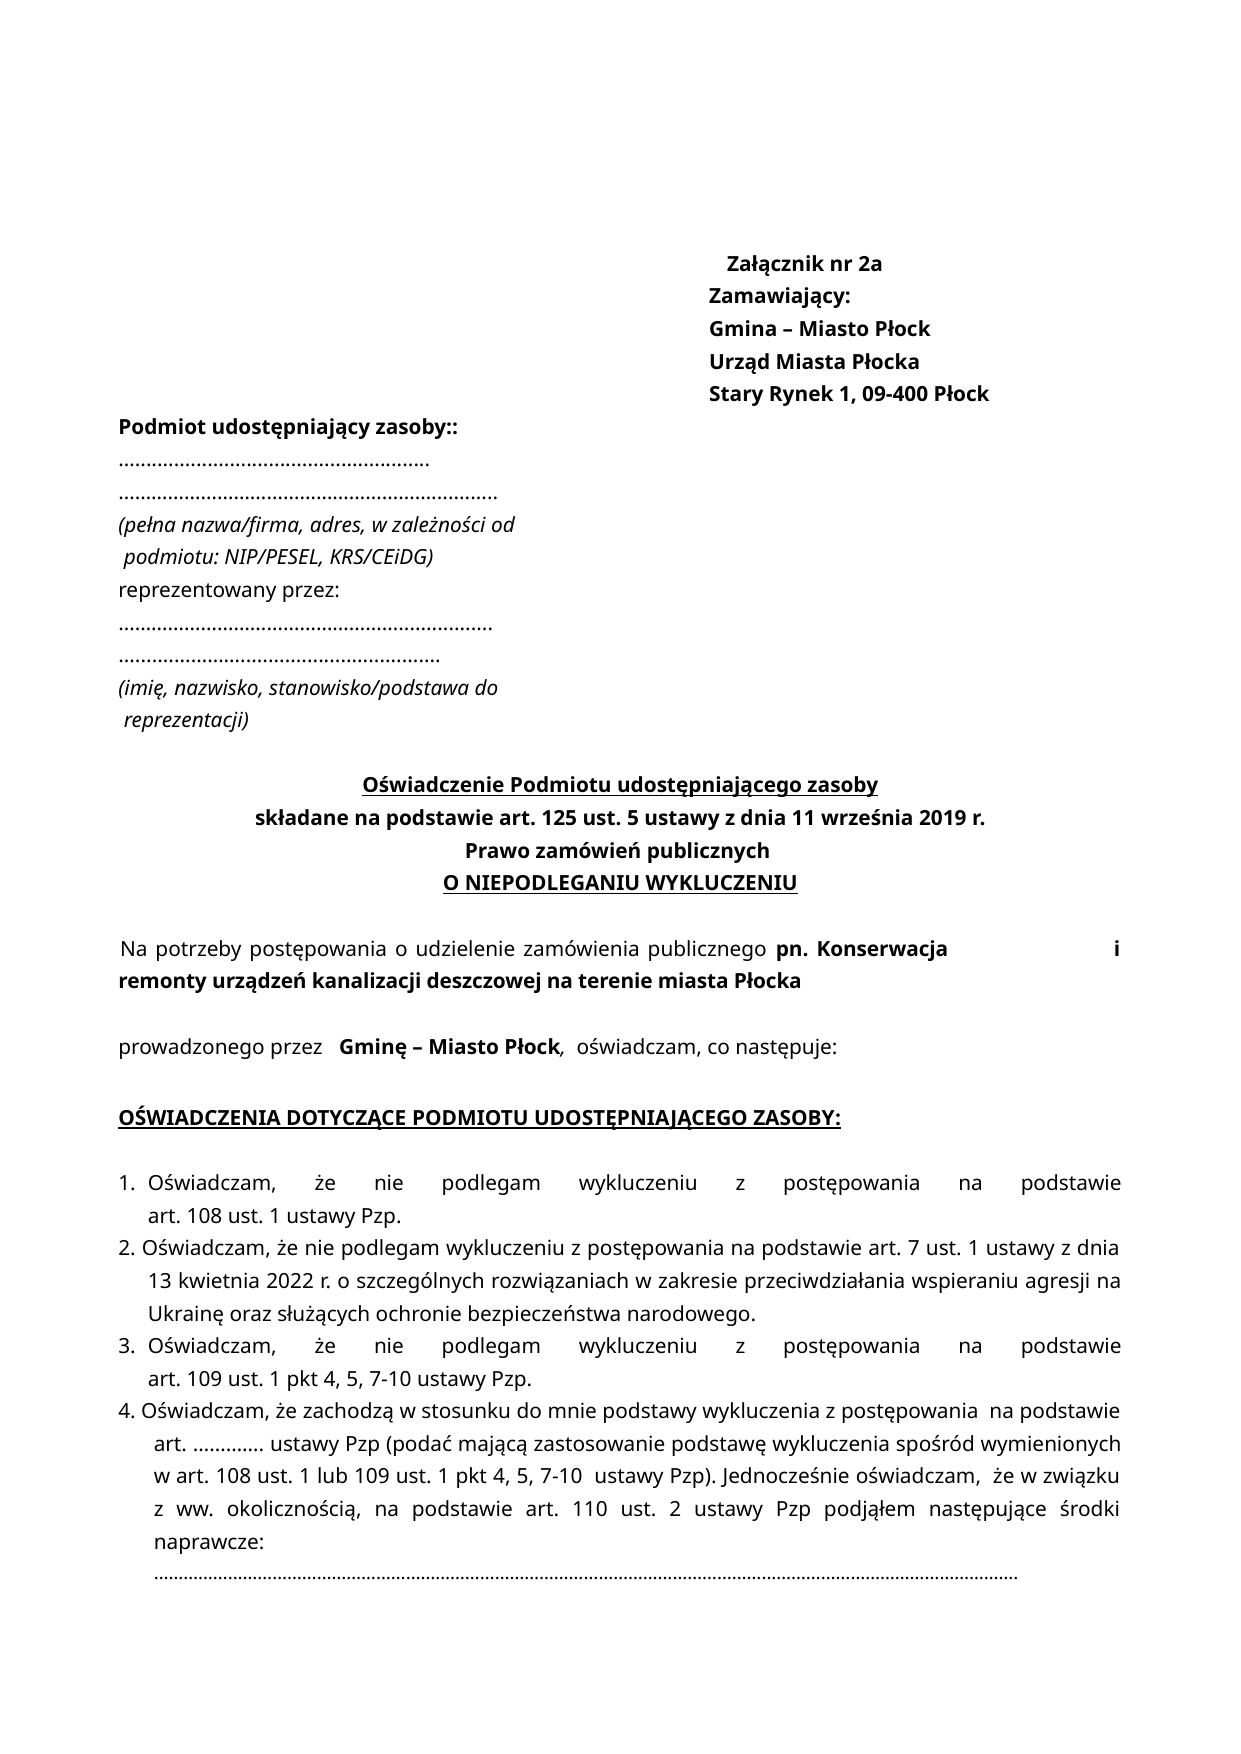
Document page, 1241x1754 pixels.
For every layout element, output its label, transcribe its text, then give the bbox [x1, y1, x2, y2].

text składane na podstawie art. 125 ust. 5 ustawy z dnia 11 września 2019 r. [118, 803, 1122, 832]
text Oświadczenie Podmiotu udostępniającego zasoby [118, 771, 1122, 799]
text .............……….................................... [118, 640, 1122, 669]
text 2. Oświadczam, że nie podlegam wykluczeniu z postępowania na podstawie art. 7 ust. 1 ustawy z dnia 13 kwietnia 2022 r. o szczególnych rozwiązaniach w zakresie przeciwdziałania wspieraniu agresji na Ukrainę oraz służących ochronie bezpieczeństwa narodowego. [118, 1233, 1122, 1327]
text Stary Rynek 1, 09-400 Płock [118, 379, 1122, 408]
text podmiotu: NIP/PESEL, KRS/CEiDG) [118, 542, 1122, 571]
text …..................................................... [118, 444, 1122, 473]
text …………………………………………………............ [118, 477, 1122, 506]
text 1. Oświadczam, że nie podlegam wykluczeniu z postępowania na podstawie art. 108 ust. 1 ustawy Pzp. [118, 1168, 1122, 1229]
text Podmiot udostępniający zasoby:: [118, 412, 1122, 440]
text (imię, nazwisko, stanowisko/podstawa do [118, 673, 1122, 701]
text Załącznik nr 2a [118, 249, 1122, 277]
text Gmina – Miasto Płock [118, 314, 1122, 343]
text 4. Oświadczam, że zachodzą w stosunku do mnie podstawy wykluczenia z postępowania na podstawie art. …………. ustawy Pzp (podać mającą zastosowanie podstawę wykluczenia spośród wymienionych w art. 108 ust. 1 lub 109 ust. 1 pkt 4, 5, 7-10 ustawy Pzp). Jednocześnie oświadczam, że w związku z ww. okolicznością, na podstawie art. 110 ust. 2 ustawy Pzp podjąłem następujące środki naprawcze: …………………………………………………………………………………………………………………………………………………………. [118, 1396, 1122, 1584]
text reprezentowany przez: [118, 575, 1122, 603]
text Na potrzeby postępowania o udzielenie zamówienia publicznego pn. Konserwacja i remonty urządzeń kanalizacji deszczowej na terenie miasta Płocka [118, 934, 1122, 995]
text (pełna nazwa/firma, adres, w zależności od [118, 510, 1122, 538]
text prowadzonego przez Gminę – Miasto Płock, oświadczam, co następuje: [118, 1032, 1122, 1060]
text OŚWIADCZENIA DOTYCZĄCE PODMIOTU UDOSTĘPNIAJĄCEGO ZASOBY: [118, 1103, 1122, 1131]
text Urząd Miasta Płocka [118, 347, 1122, 375]
text reprezentacji) [118, 705, 1122, 734]
text Zamawiający: [118, 282, 1122, 310]
text Prawo zamówień publicznych [118, 836, 1122, 864]
text O NIEPODLEGANIU WYKLUCZENIU [118, 868, 1122, 897]
text ……………………………………………................. [118, 608, 1122, 636]
text 3. Oświadczam, że nie podlegam wykluczeniu z postępowania na podstawie art. 109 ust. 1 pkt 4, 5, 7-10 ustawy Pzp. [118, 1331, 1122, 1392]
